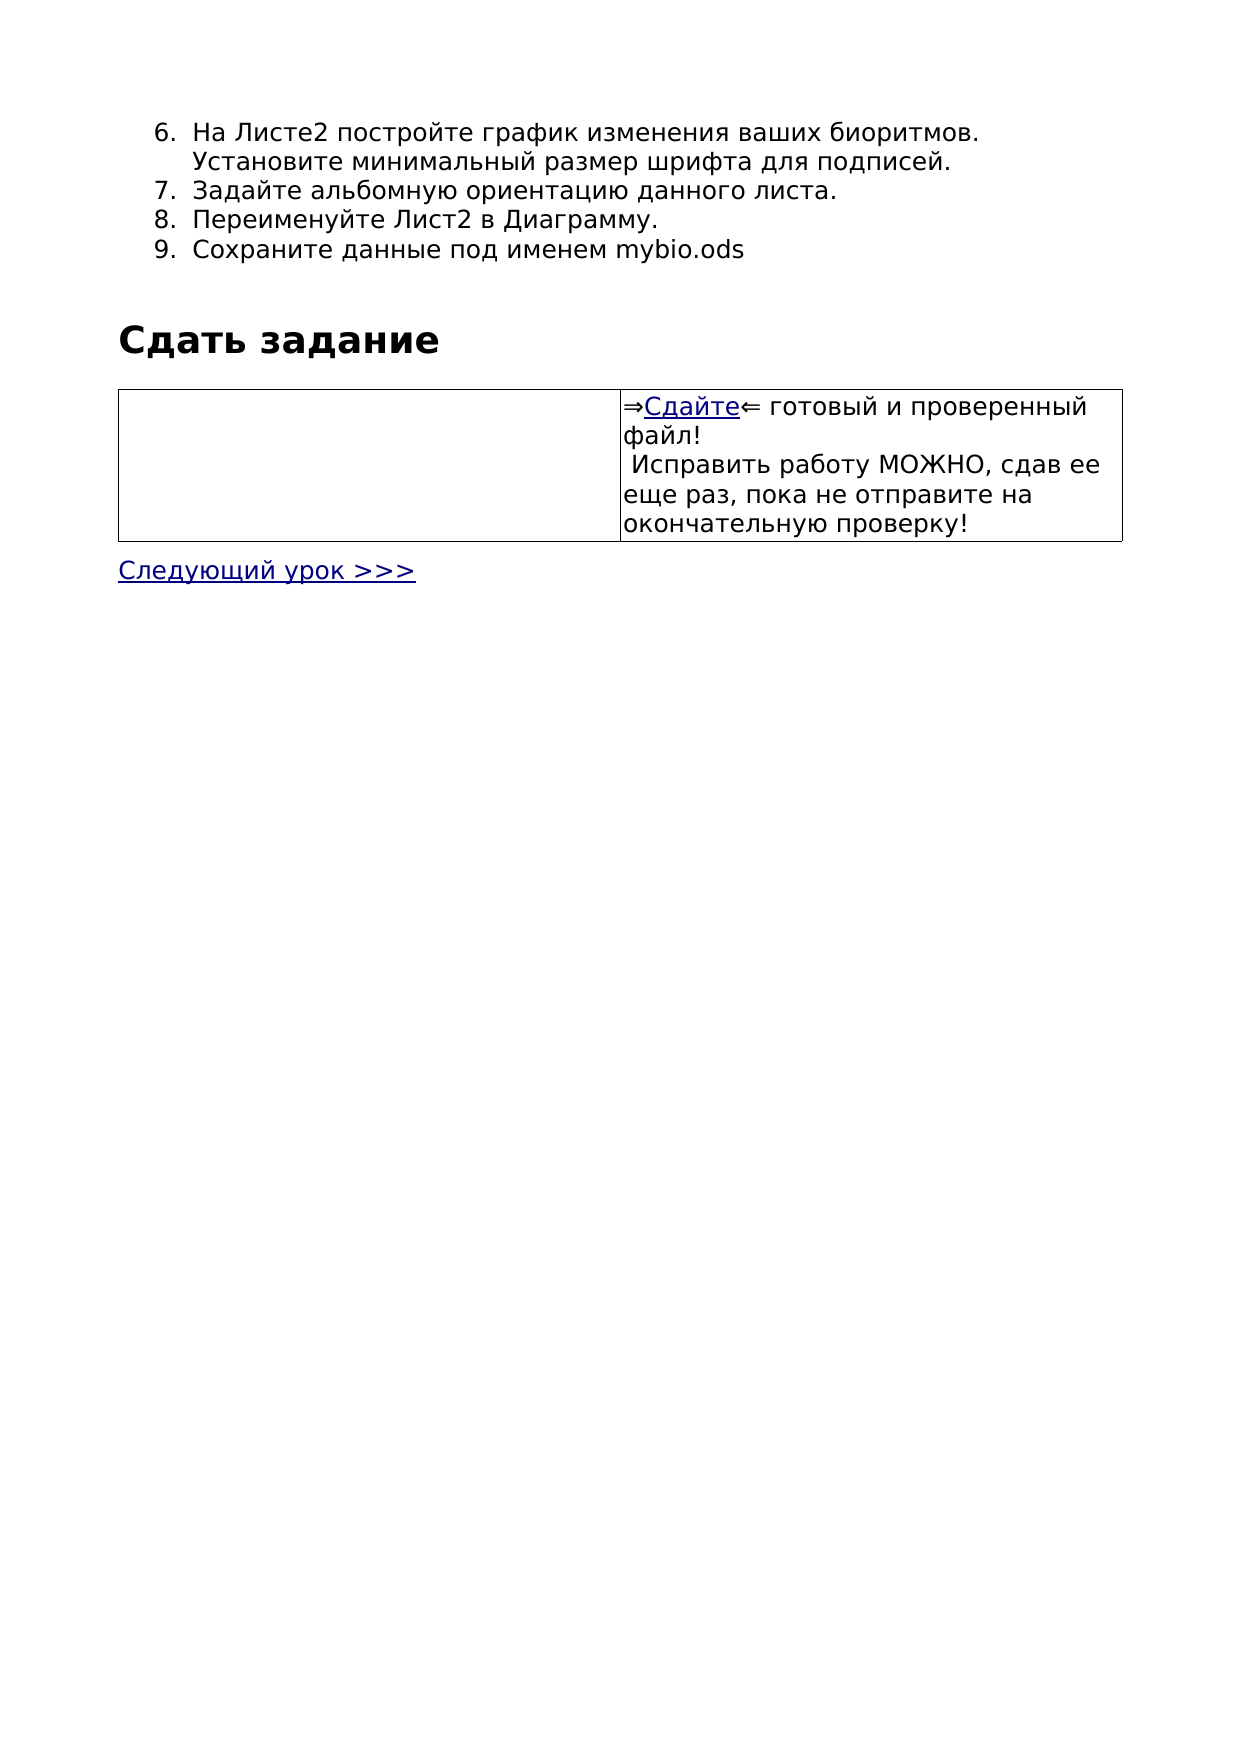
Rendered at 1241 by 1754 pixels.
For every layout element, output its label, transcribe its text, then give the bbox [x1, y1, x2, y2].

table_header ⇒Сдайте⇐ готовый и проверенный файл! Исправить работу МОЖНО, сдав ее еще раз, пока не отправите на окончательную проверку! [621, 390, 1122, 541]
text Следующий урок >>> [118, 556, 1122, 585]
list Задайте альбомную ориентацию данного листа. [177, 176, 1122, 206]
list Сохраните данные под именем mybio.ods [177, 235, 1122, 264]
subtitle Сдать задание [118, 318, 1122, 362]
list Переименуйте Лист2 в Диаграмму. [177, 206, 1122, 235]
table_header [119, 390, 620, 541]
list На Листе2 постройте график изменения ваших биоритмов. Установите минимальный размер шрифта для подписей. [177, 118, 1122, 176]
